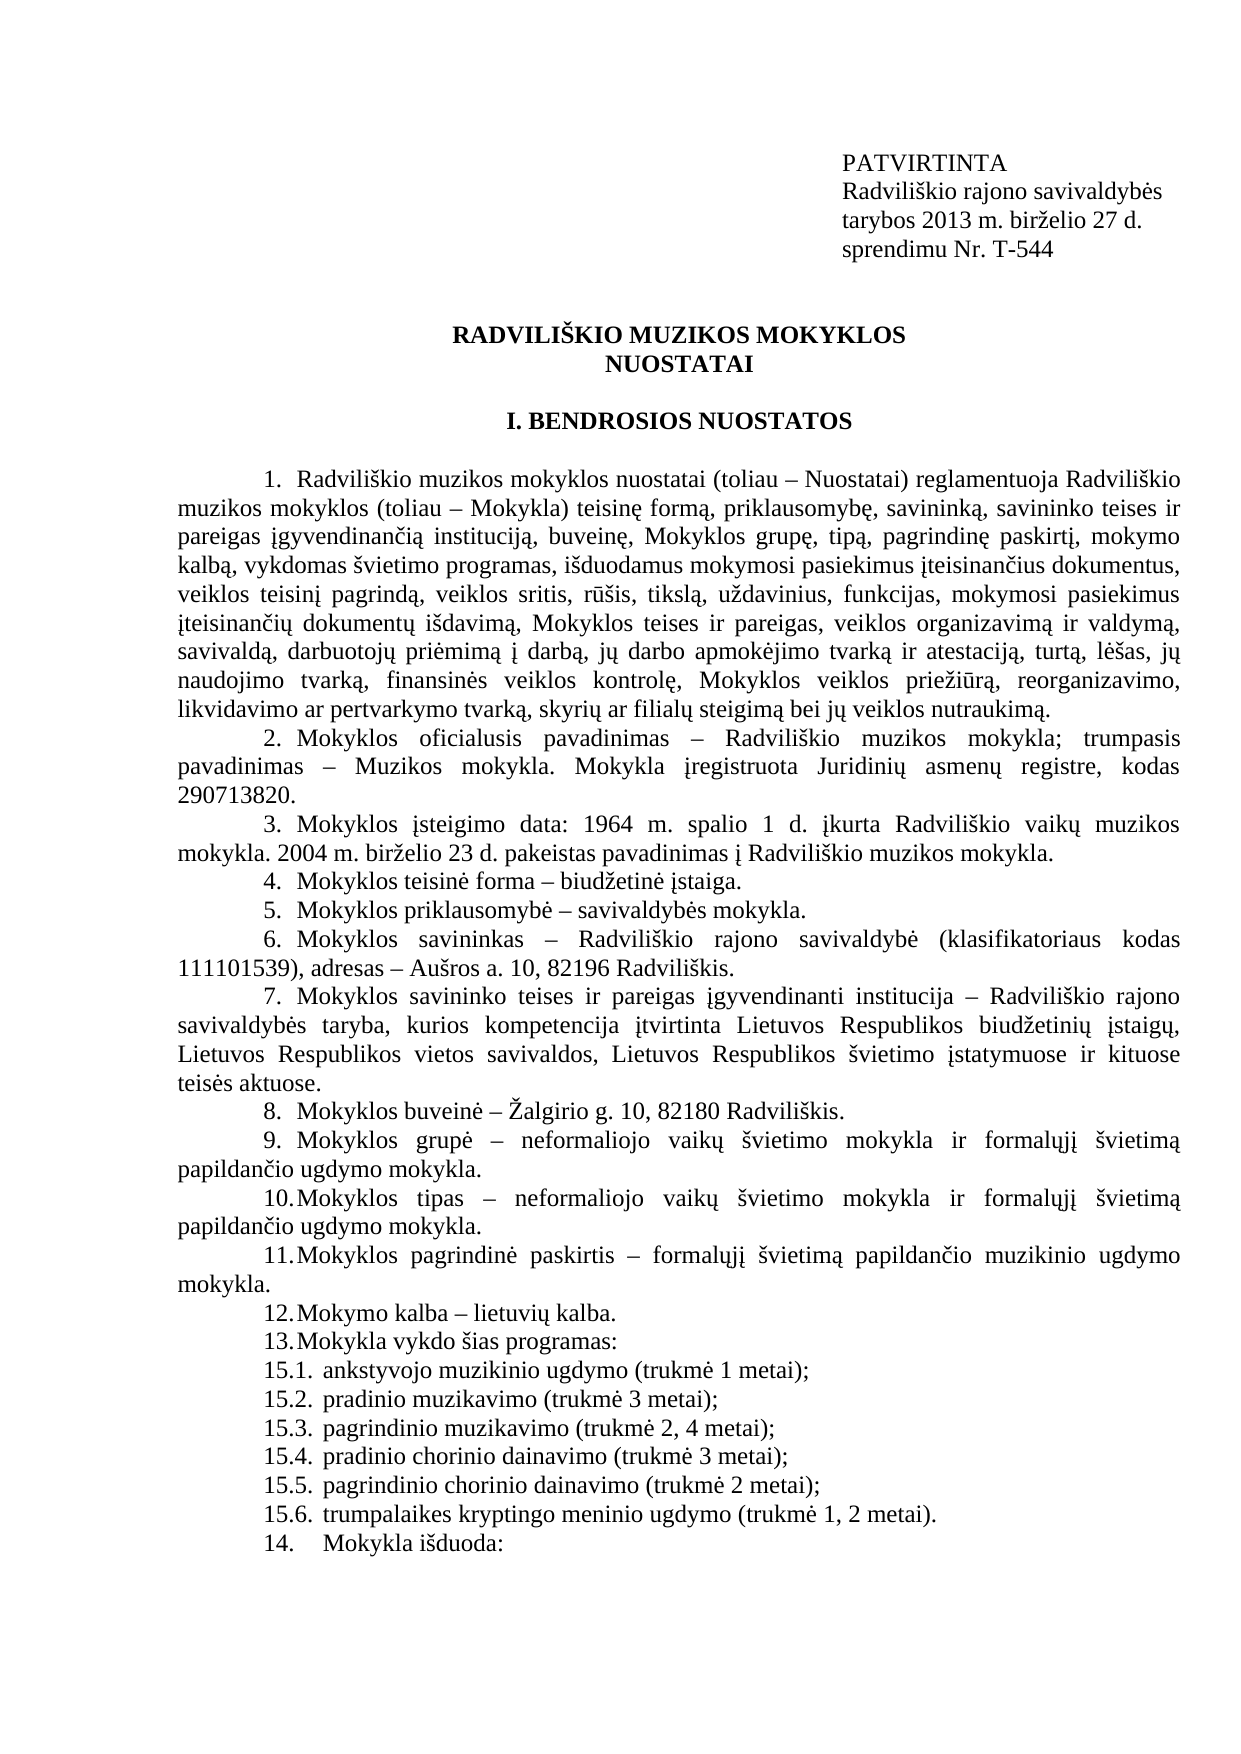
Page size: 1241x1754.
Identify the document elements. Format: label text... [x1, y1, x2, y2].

text 15.3. pagrindinio muzikavimo (trukmė 2, 4 metai); [177, 1413, 1181, 1441]
text 15.1. ankstyvojo muzikinio ugdymo (trukmė 1 metai); [177, 1355, 1181, 1384]
text 8. Mokyklos buveinė – Žalgirio g. 10, 82180 Radviliškis. [177, 1096, 1181, 1125]
text I. BENDROSIOS NUOSTATOS [177, 406, 1181, 435]
text 15.2. pradinio muzikavimo (trukmė 3 metai); [177, 1384, 1181, 1413]
text 13. Mokykla vykdo šias programas: [177, 1326, 1181, 1355]
text 15.6. trumpalaikes kryptingo meninio ugdymo (trukmė 1, 2 metai). [177, 1499, 1181, 1528]
text 7. Mokyklos savininko teises ir pareigas įgyvendinanti institucija – Radviliškio rajono savivaldybės taryba, kurios kompetencija įtvirtinta Lietuvos Respublikos biudžetinių įstaigų, Lietuvos Respublikos vietos savivaldos, Lietuvos Respublikos švietimo įstatymuose ir kituose teisės aktuose. [177, 981, 1181, 1096]
text 10. Mokyklos tipas – neformaliojo vaikų švietimo mokykla ir formalųjį švietimą papildančio ugdymo mokykla. [177, 1183, 1181, 1240]
text Radviliškio rajono savivaldybės [842, 176, 1181, 205]
text PATVIRTINTA [842, 148, 1181, 176]
text 9. Mokyklos grupė – neformaliojo vaikų švietimo mokykla ir formalųjį švietimą papildančio ugdymo mokykla. [177, 1125, 1181, 1183]
text 5. Mokyklos priklausomybė – savivaldybės mokykla. [177, 895, 1181, 924]
text 11. Mokyklos pagrindinė paskirtis – formalųjį švietimą papildančio muzikinio ugdymo mokykla. [177, 1240, 1181, 1298]
text 15.4. pradinio chorinio dainavimo (trukmė 3 metai); [177, 1441, 1181, 1470]
text 3. Mokyklos įsteigimo data: 1964 m. spalio 1 d. įkurta Radviliškio vaikų muzikos mokykla. 2004 m. birželio 23 d. pakeistas pavadinimas į Radviliškio muzikos mokykla. [177, 809, 1181, 866]
text sprendimu Nr. T-544 [842, 234, 1181, 263]
text 4. Mokyklos teisinė forma – biudžetinė įstaiga. [177, 866, 1181, 895]
text 12. Mokymo kalba – lietuvių kalba. [177, 1298, 1181, 1326]
text 14. Mokykla išduoda: [177, 1528, 1181, 1556]
text 1. Radviliškio muzikos mokyklos nuostatai (toliau – Nuostatai) reglamentuoja Radviliškio muzikos mokyklos (toliau – Mokykla) teisinę formą, priklausomybę, savininką, savininko teises ir pareigas įgyvendinančią instituciją, buveinę, Mokyklos grupę, tipą, pagrindinę paskirtį, mokymo kalbą, vykdomas švietimo programas, išduodamus mokymosi pasiekimus įteisinančius dokumentus, veiklos teisinį pagrindą, veiklos sritis, rūšis, tikslą, uždavinius, funkcijas, mokymosi pasiekimus įteisinančių dokumentų išdavimą, Mokyklos teises ir pareigas, veiklos organizavimą ir valdymą, savivaldą, darbuotojų priėmimą į darbą, jų darbo apmokėjimo tvarką ir atestaciją, turtą, lėšas, jų naudojimo tvarką, finansinės veiklos kontrolę, Mokyklos veiklos priežiūrą, reorganizavimo, likvidavimo ar pertvarkymo tvarką, skyrių ar filialų steigimą bei jų veiklos nutraukimą. [177, 464, 1181, 723]
text 6. Mokyklos savininkas – Radviliškio rajono savivaldybė (klasifikatoriaus kodas 111101539), adresas – Aušros a. 10, 82196 Radviliškis. [177, 924, 1181, 981]
text NUOSTATAI [177, 349, 1181, 378]
text RADVILIŠKIO MUZIKOS MOKYKLOS [177, 320, 1181, 349]
text 15.5. pagrindinio chorinio dainavimo (trukmė 2 metai); [177, 1470, 1181, 1499]
text 2. Mokyklos oficialusis pavadinimas – Radviliškio muzikos mokykla; trumpasis pavadinimas – Muzikos mokykla. Mokykla įregistruota Juridinių asmenų registre, kodas 290713820. [177, 723, 1181, 809]
text tarybos 2013 m. birželio 27 d. [842, 205, 1181, 234]
